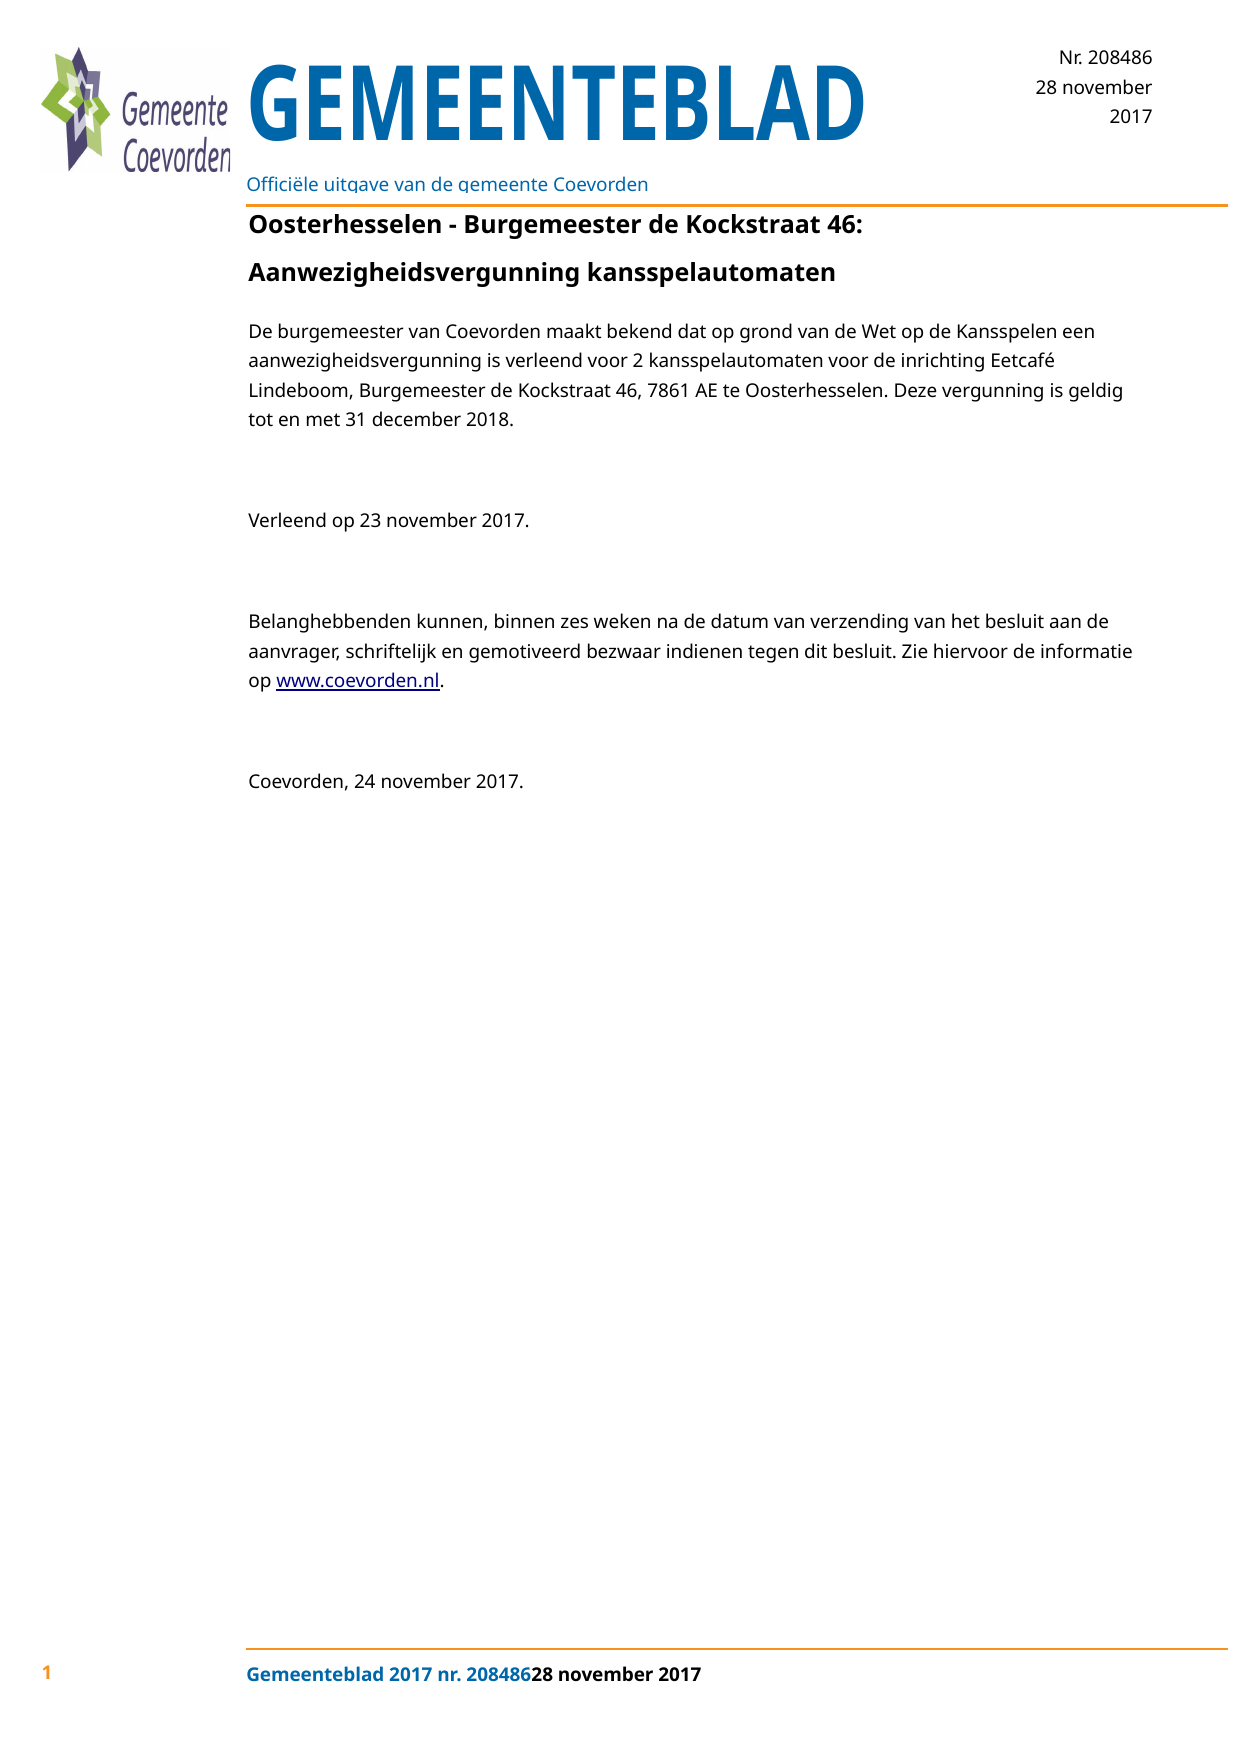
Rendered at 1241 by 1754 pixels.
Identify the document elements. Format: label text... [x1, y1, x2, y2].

picture [41, 47, 231, 172]
text Oosterhesselen - Burgemeester de Kockstraat 46: Aanwezigheidsvergunning kansspelautomaten [248, 207, 1152, 288]
text Verleend op 23 november 2017. [248, 507, 1152, 533]
text Coevorden, 24 november 2017. [248, 768, 1152, 794]
text Belanghebbenden kunnen, binnen zes weken na de datum van verzending van het besluit aan de aanvrager, schriftelijk en gemotiveerd bezwaar indienen tegen dit besluit. Zie hiervoor de informatie op www.coevorden.nl. [248, 608, 1152, 693]
text De burgemeester van Coevorden maakt bekend dat op grond van de Wet op de Kansspelen een aanwezigheidsvergunning is verleend voor 2 kansspelautomaten voor de inrichting Eetcafé Lindeboom, Burgemeester de Kockstraat 46, 7861 AE te Oosterhesselen. Deze vergunning is geldig tot en met 31 december 2018. [248, 318, 1152, 432]
